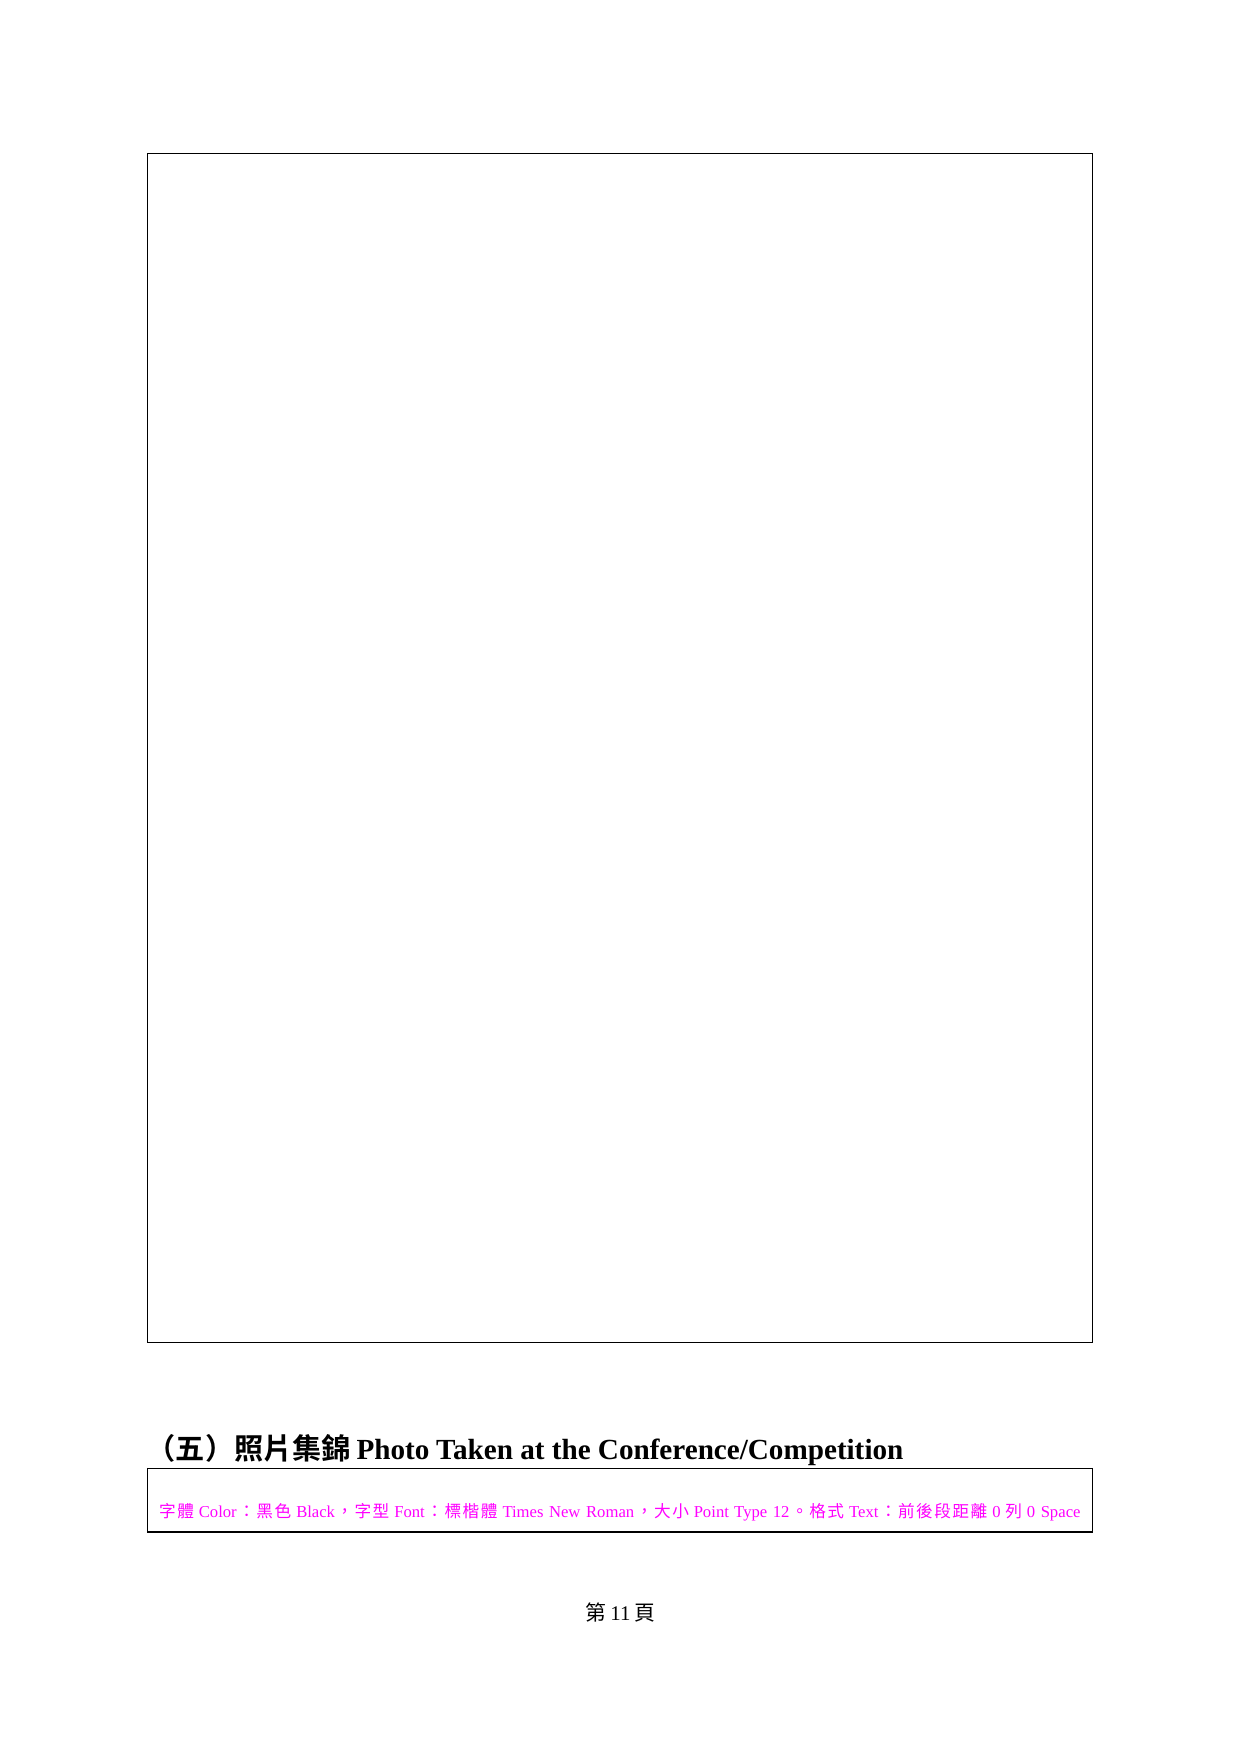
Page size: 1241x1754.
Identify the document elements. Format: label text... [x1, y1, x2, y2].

text （五）照片集錦Photo Taken at the Conference/Competition [146, 1405, 1051, 1468]
table_header 字體Color：黑色Black，字型Font：標楷體Times New Roman，大小Point Type 12。格式Text：前後段距離0列0 Space [148, 1469, 1092, 1531]
table_header [148, 154, 1092, 1342]
